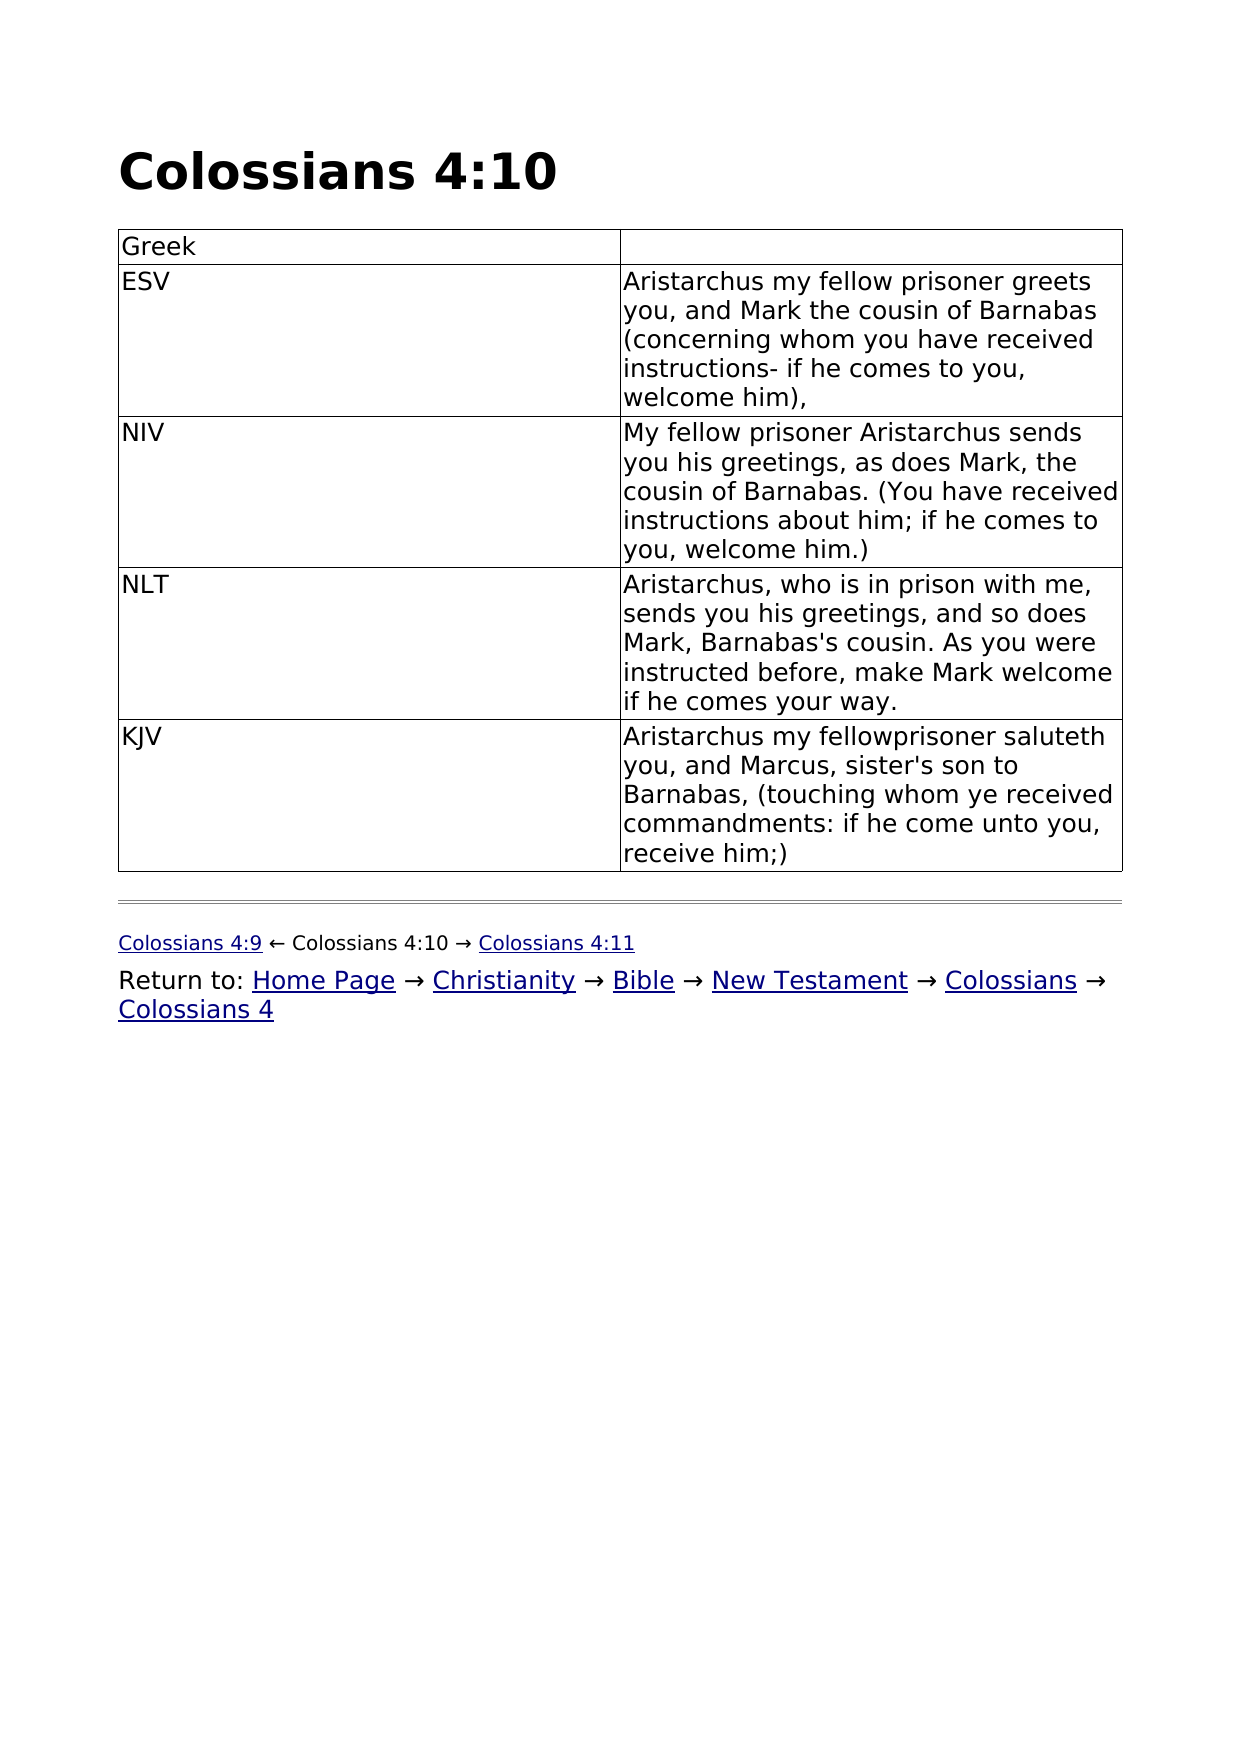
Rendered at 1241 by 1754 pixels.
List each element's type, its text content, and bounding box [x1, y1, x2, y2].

table_cell Aristarchus my fellowprisoner saluteth you, and Marcus, sister's son to Barnabas, (touching whom ye received commandments: if he come unto you, receive him;) [621, 720, 1122, 871]
text Return to: Home Page → Christianity → Bible → New Testament → Colossians → Colossians 4 [118, 966, 1122, 1024]
table_cell Aristarchus my fellow prisoner greets you, and Mark the cousin of Barnabas (concerning whom you have received instructions- if he comes to you, welcome him), [621, 265, 1122, 416]
text Colossians 4:9 ← Colossians 4:10 → Colossians 4:11 [118, 932, 1122, 966]
table_header Greek [119, 230, 620, 264]
table_header [621, 230, 1122, 264]
subtitle Colossians 4:10 [118, 143, 1122, 201]
table_cell NIV [119, 417, 620, 567]
table_cell NLT [119, 568, 620, 719]
table_cell Aristarchus, who is in prison with me, sends you his greetings, and so does Mark, Barnabas's cousin. As you were instructed before, make Mark welcome if he comes your way. [621, 568, 1122, 719]
table_cell ESV [119, 265, 620, 416]
table_cell My fellow prisoner Aristarchus sends you his greetings, as does Mark, the cousin of Barnabas. (You have received instructions about him; if he comes to you, welcome him.) [621, 417, 1122, 567]
table_cell KJV [119, 720, 620, 871]
